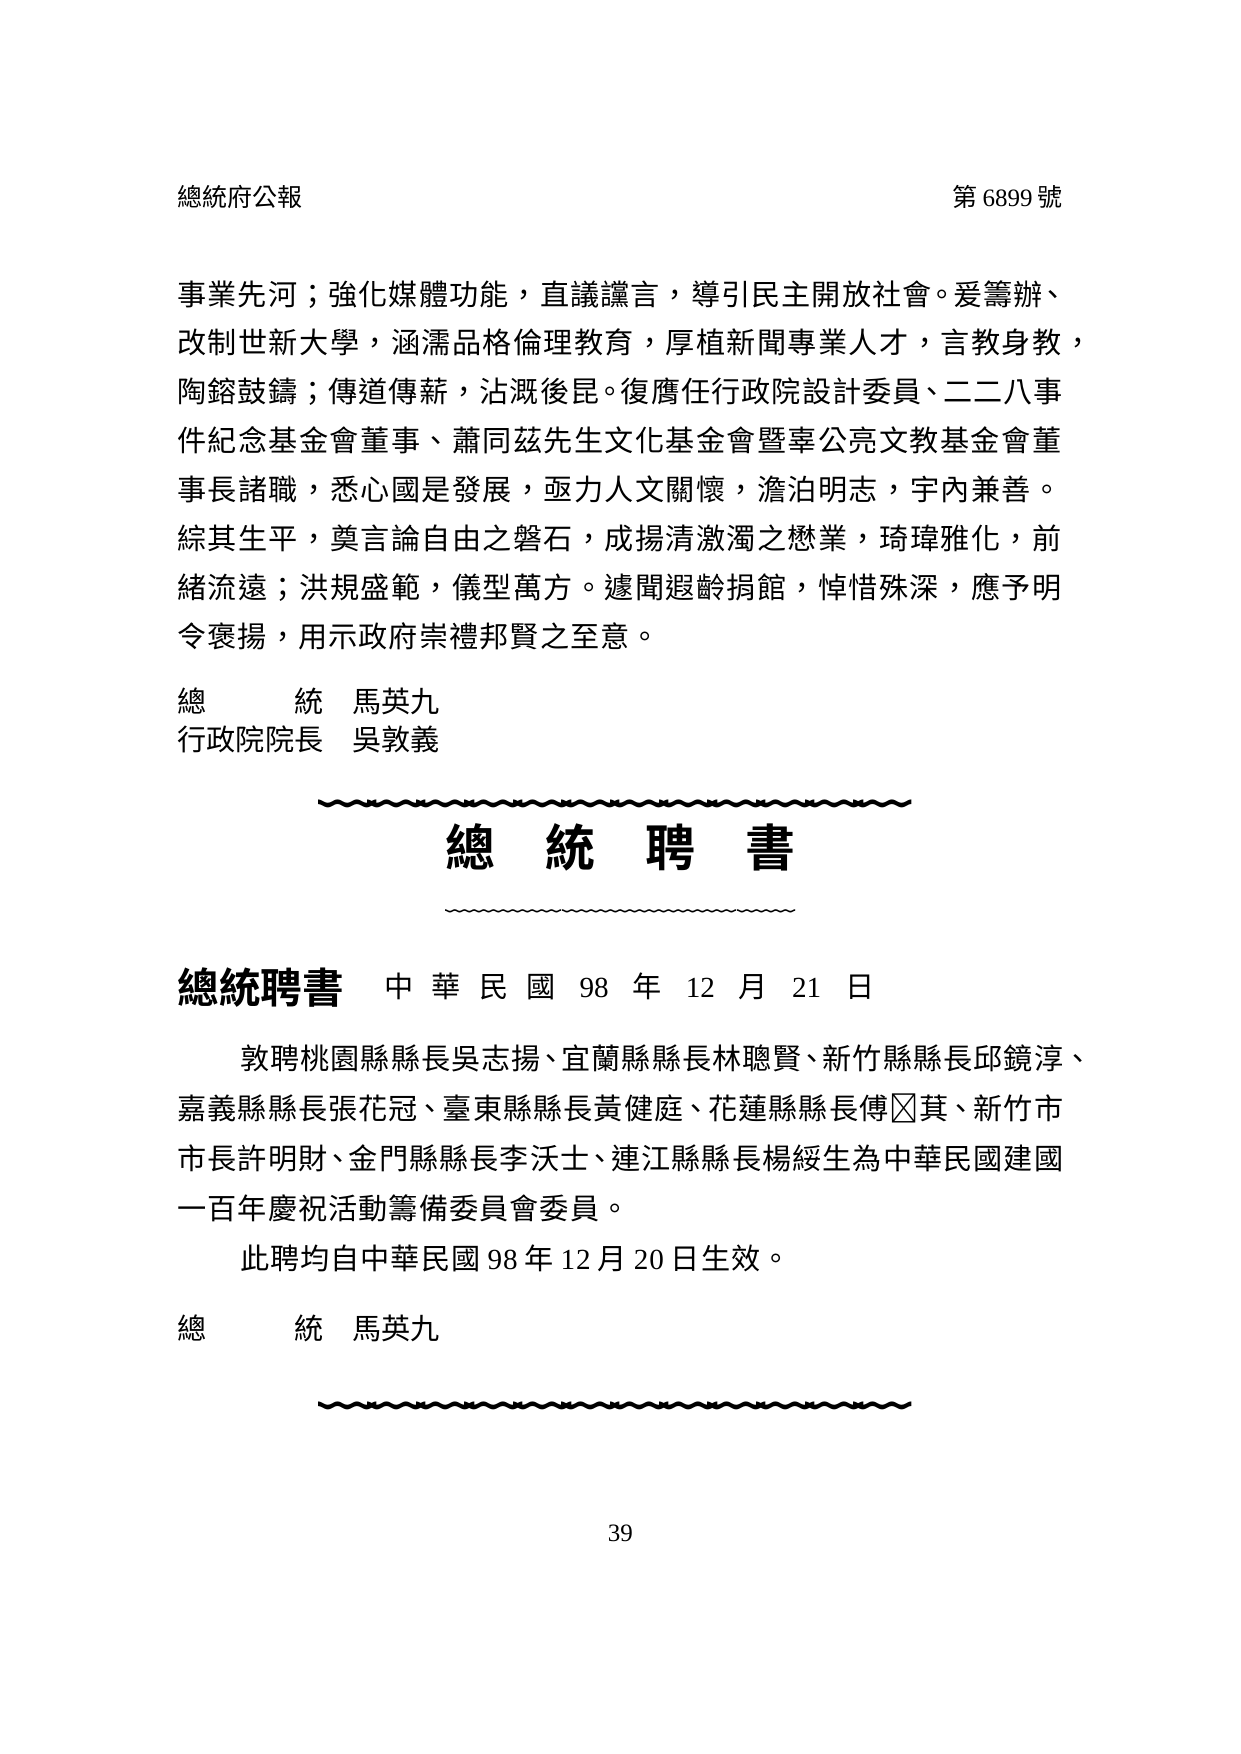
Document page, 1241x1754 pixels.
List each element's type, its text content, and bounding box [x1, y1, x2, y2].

text 總統府前資政、世新大學榮譽董事長葉明勳，慧性機敏，博物通達。天縱奇能高華，飽覽古文翰墨，卓犖出群，赫然有聲，卒業福建協和大學。曾任中央通訊社臺北分社主任、臺灣記者公會理事長、中華日報社與自立晚報社社長、中華民國新聞評議委員會主任委員、國華及聯廣公司董事長等職，屢拓傳播新域，覃思嘉謨，開啟廣告事業先河；強化媒體功能，直議讜言，導引民主開放社會。爰籌辦、改制世新大學，涵濡品格倫理教育，厚植新聞專業人才，言教身教，陶鎔鼓鑄；傳道傳薪，沾溉後昆。復膺任行政院設計委員、二二八事件紀念基金會董事、蕭同茲先生文化基金會暨辜公亮文教基金會董事長諸職，悉心國是發展，亟力人文關懷，澹泊明志，宇內兼善。綜其生平，奠言論自由之磐石，成揚清激濁之懋業，琦瑋雅化，前緒流遠；洪規盛範，儀型萬方。遽聞遐齡捐館，悼惜殊深，應予明令褒揚，用示政府崇禮邦賢之至意。 [177, 266, 1063, 657]
text 總 統 聘 書 [177, 820, 1063, 878]
table_header 總統聘書 [174, 941, 381, 1029]
text ﹏﹏﹏﹏﹏﹏﹏﹏﹏﹏﹏﹏ [177, 1384, 1063, 1409]
table_header 中華民國98年12月21日 [381, 941, 877, 1029]
text 總 統 馬英九 [177, 1309, 1063, 1347]
text 此聘均自中華民國98年12月20日生效。 [177, 1229, 1063, 1279]
text 行政院院長 吳敦義 [177, 720, 1063, 757]
text 敦聘桃園縣縣長吳志揚、宜蘭縣縣長林聰賢、新竹縣縣長邱鏡淳、嘉義縣縣長張花冠、臺東縣縣長黃健庭、花蓮縣縣長傅萁、新竹市市長許明財、金門縣縣長李沃士、連江縣縣長楊綏生為中華民國建國一百年慶祝活動籌備委員會委員。 [177, 1029, 1063, 1229]
text ﹏﹏﹏﹏﹏﹏﹏﹏﹏﹏﹏﹏ [177, 891, 1063, 916]
text 總 統 馬英九 [177, 682, 1063, 720]
text ﹏﹏﹏﹏﹏﹏﹏﹏﹏﹏﹏﹏ [177, 782, 1063, 807]
